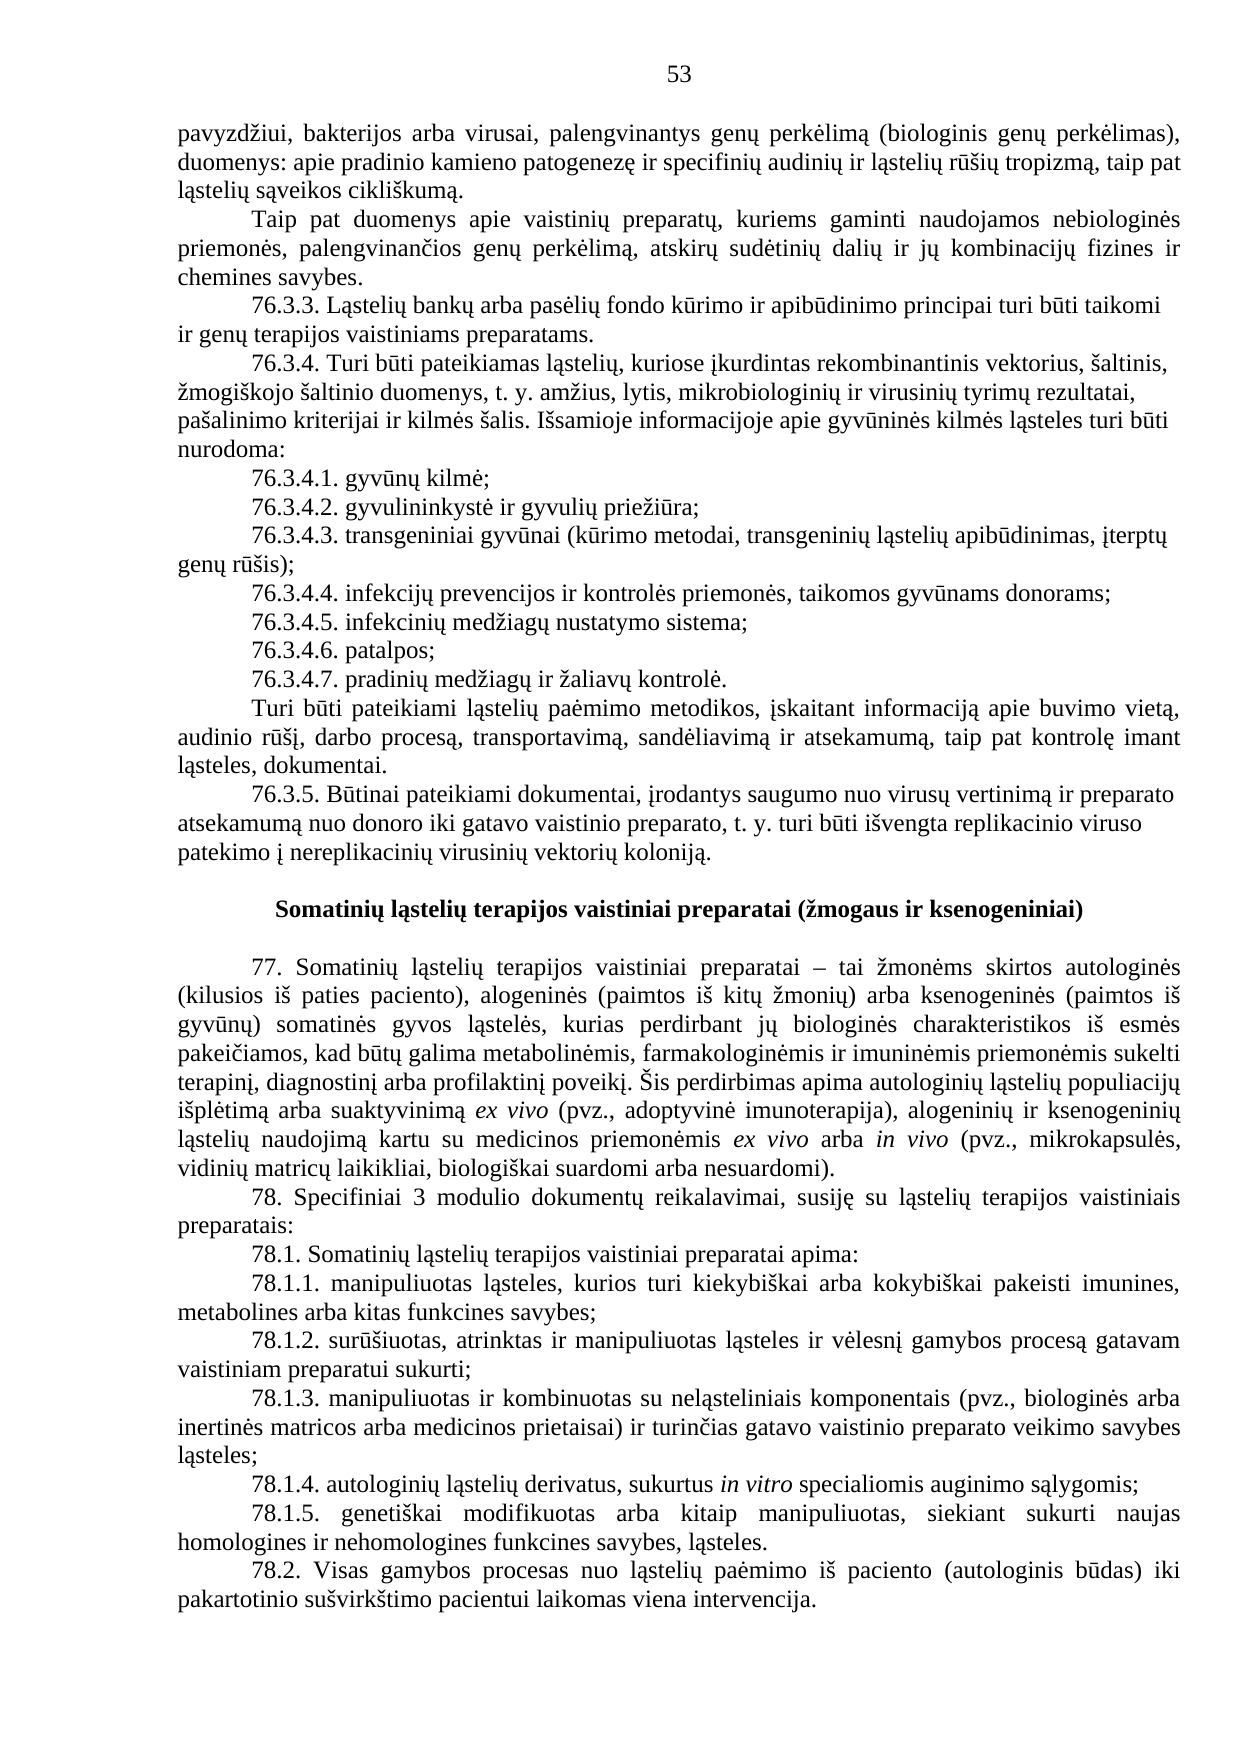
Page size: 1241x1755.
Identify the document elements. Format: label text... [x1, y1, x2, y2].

text 78.1.1. manipuliuotas ląsteles, kurios turi kiekybiškai arba kokybiškai pakeisti imunines, metabolines arba kitas funkcines savybes; [177, 1268, 1181, 1326]
text 78.1.2. surūšiuotas, atrinktas ir manipuliuotas ląsteles ir vėlesnį gamybos procesą gatavam vaistiniam preparatui sukurti; [177, 1326, 1181, 1383]
text 76.3.4.1. gyvūnų kilmė; [177, 463, 1181, 492]
text pavyzdžiui, bakterijos arba virusai, palengvinantys genų perkėlimą (biologinis genų perkėlimas), duomenys: apie pradinio kamieno patogenezę ir specifinių audinių ir ląstelių rūšių tropizmą, taip pat ląstelių sąveikos cikliškumą. [177, 118, 1181, 204]
text 76.3.3. Ląstelių bankų arba pasėlių fondo kūrimo ir apibūdinimo principai turi būti taikomi ir genų terapijos vaistiniams preparatams. [177, 291, 1181, 348]
text 76.3.4. Turi būti pateikiamas ląstelių, kuriose įkurdintas rekombinantinis vektorius, šaltinis, žmogiškojo šaltinio duomenys, t. y. amžius, lytis, mikrobiologinių ir virusinių tyrimų rezultatai, pašalinimo kriterijai ir kilmės šalis. Išsamioje informacijoje apie gyvūninės kilmės ląsteles turi būti nurodoma: [177, 348, 1181, 463]
text Turi būti pateikiami ląstelių paėmimo metodikos, įskaitant informaciją apie buvimo vietą, audinio rūšį, darbo procesą, transportavimą, sandėliavimą ir atsekamumą, taip pat kontrolę imant ląsteles, dokumentai. [177, 693, 1181, 779]
text 78.2. Visas gamybos procesas nuo ląstelių paėmimo iš paciento (autologinis būdas) iki pakartotinio sušvirkštimo pacientui laikomas viena intervencija. [177, 1556, 1181, 1613]
text 76.3.4.5. infekcinių medžiagų nustatymo sistema; [177, 607, 1181, 636]
text 78.1. Somatinių ląstelių terapijos vaistiniai preparatai apima: [177, 1239, 1181, 1268]
text Somatinių ląstelių terapijos vaistiniai preparatai (žmogaus ir ksenogeniniai) [177, 894, 1181, 923]
text 76.3.4.7. pradinių medžiagų ir žaliavų kontrolė. [177, 664, 1181, 693]
text 76.3.5. Būtinai pateikiami dokumentai, įrodantys saugumo nuo virusų vertinimą ir preparato atsekamumą nuo donoro iki gatavo vaistinio preparato, t. y. turi būti išvengta replikacinio viruso patekimo į nereplikacinių virusinių vektorių koloniją. [177, 779, 1181, 866]
text 78. Specifiniai 3 modulio dokumentų reikalavimai, susiję su ląstelių terapijos vaistiniais preparatais: [177, 1182, 1181, 1239]
text 78.1.4. autologinių ląstelių derivatus, sukurtus in vitro specialiomis auginimo sąlygomis; [177, 1469, 1181, 1498]
text 76.3.4.6. patalpos; [177, 636, 1181, 664]
text 76.3.4.3. transgeniniai gyvūnai (kūrimo metodai, transgeninių ląstelių apibūdinimas, įterptų genų rūšis); [177, 521, 1181, 578]
text 78.1.5. genetiškai modifikuotas arba kitaip manipuliuotas, siekiant sukurti naujas homologines ir nehomologines funkcines savybes, ląsteles. [177, 1498, 1181, 1556]
text 76.3.4.4. infekcijų prevencijos ir kontrolės priemonės, taikomos gyvūnams donorams; [177, 578, 1181, 607]
text 78.1.3. manipuliuotas ir kombinuotas su neląsteliniais komponentais (pvz., biologinės arba inertinės matricos arba medicinos prietaisai) ir turinčias gatavo vaistinio preparato veikimo savybes ląsteles; [177, 1383, 1181, 1469]
text Taip pat duomenys apie vaistinių preparatų, kuriems gaminti naudojamos nebiologinės priemonės, palengvinančios genų perkėlimą, atskirų sudėtinių dalių ir jų kombinacijų fizines ir chemines savybes. [177, 204, 1181, 291]
text 76.3.4.2. gyvulininkystė ir gyvulių priežiūra; [177, 492, 1181, 521]
text 77. Somatinių ląstelių terapijos vaistiniai preparatai – tai žmonėms skirtos autologinės (kilusios iš paties paciento), alogeninės (paimtos iš kitų žmonių) arba ksenogeninės (paimtos iš gyvūnų) somatinės gyvos ląstelės, kurias perdirbant jų biologinės charakteristikos iš esmės pakeičiamos, kad būtų galima metabolinėmis, farmakologinėmis ir imuninėmis priemonėmis sukelti terapinį, diagnostinį arba profilaktinį poveikį. Šis perdirbimas apima autologinių ląstelių populiacijų išplėtimą arba suaktyvinimą ex vivo (pvz., adoptyvinė imunoterapija), alogeninių ir ksenogeninių ląstelių naudojimą kartu su medicinos priemonėmis ex vivo arba in vivo (pvz., mikrokapsulės, vidinių matricų laikikliai, biologiškai suardomi arba nesuardomi). [177, 952, 1181, 1182]
